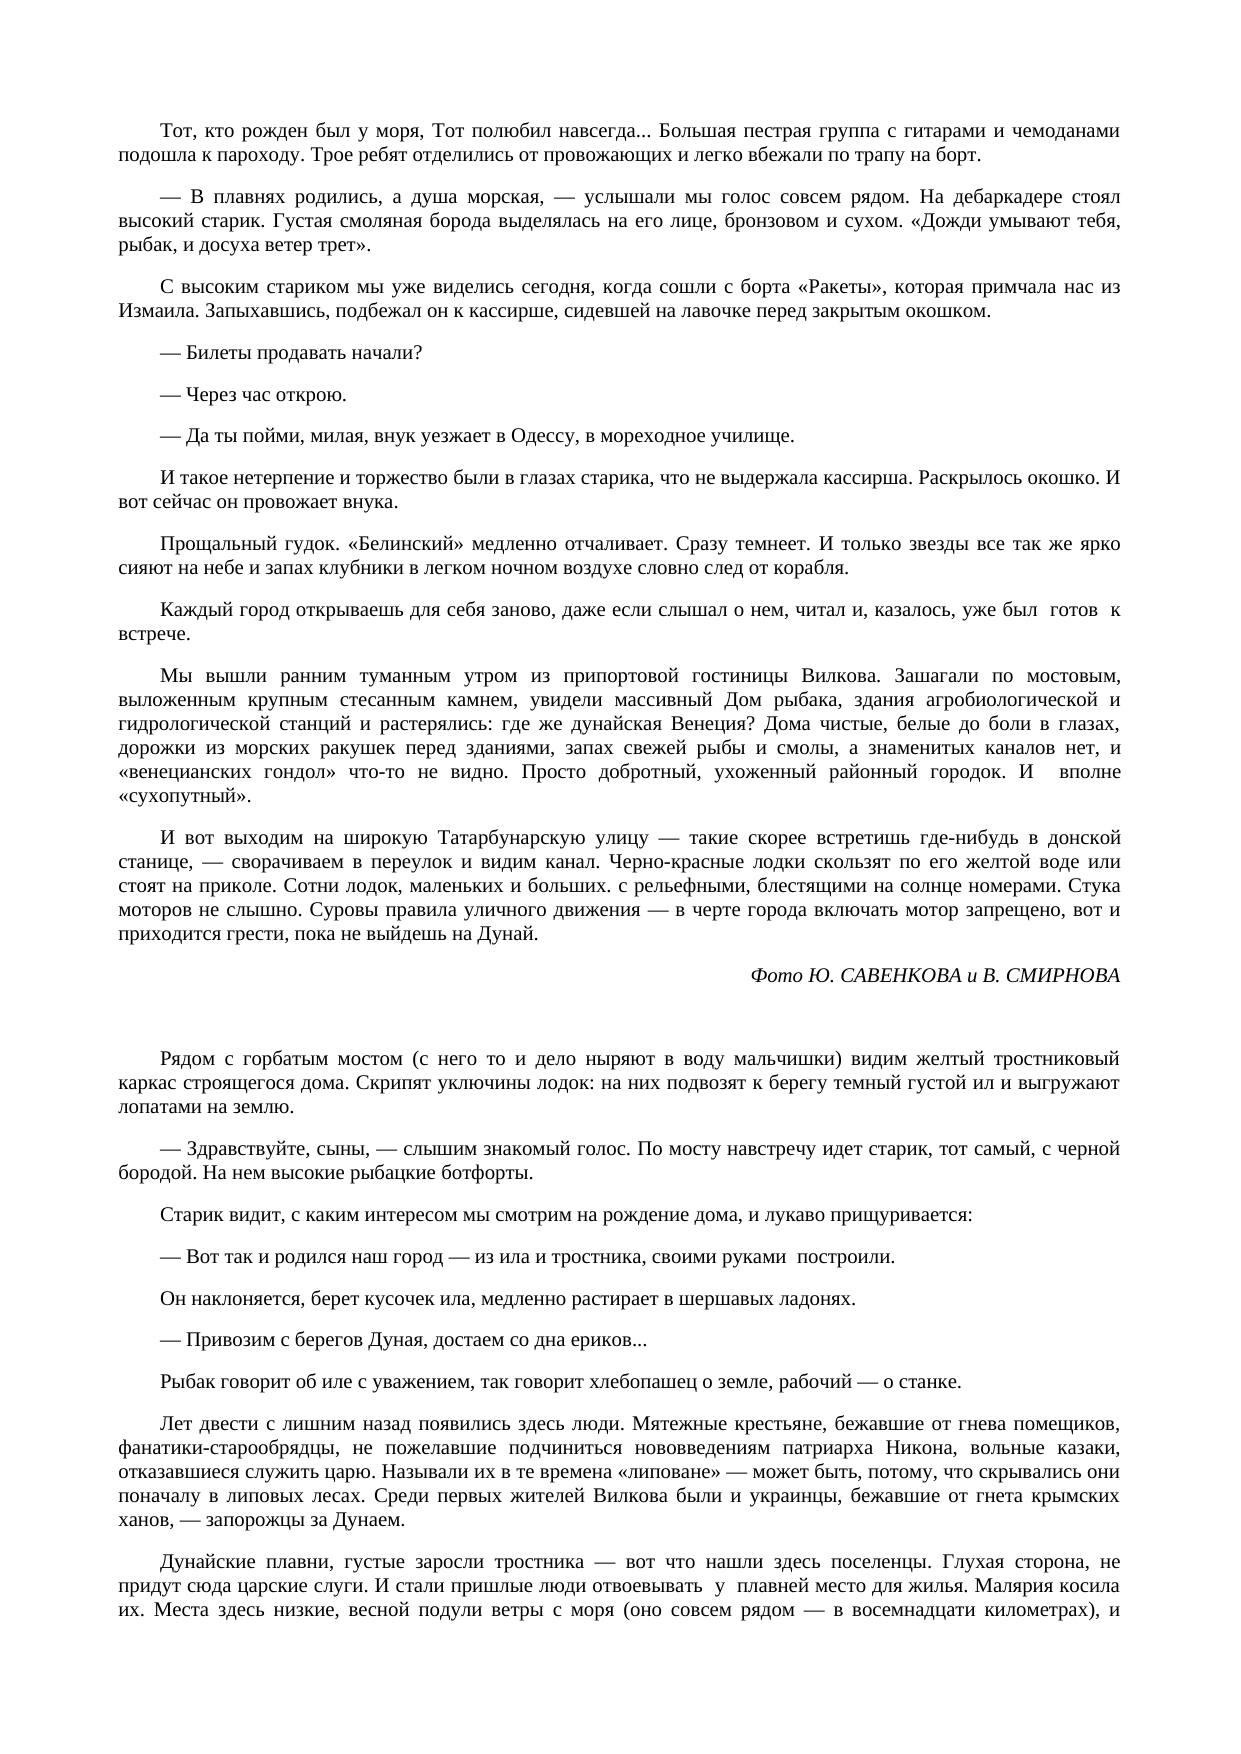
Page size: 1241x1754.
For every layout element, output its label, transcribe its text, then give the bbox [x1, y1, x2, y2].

text Фото Ю. САВЕНКОВА и В. СМИРНОВА [118, 963, 1122, 987]
text — Билеты продавать начали? [118, 340, 1122, 364]
text Прощальный гудок. «Белинский» медленно отчаливает. Сразу темнеет. И только звезды все так же ярко сияют на небе и запах клубники в легком ночном воздухе словно след от корабля. [118, 531, 1122, 579]
text Рядом с горбатым мостом (с него то и дело ныряют в воду мальчишки) видим желтый тростниковый каркас строящегося дома. Скрипят уключины лодок: на них подвозят к берегу темный густой ил и выгружают лопатами на землю. [118, 1046, 1122, 1118]
text — Да ты пойми, милая, внук уезжает в Одессу, в мореходное училище. [118, 423, 1122, 447]
text — Привозим с берегов Дуная, достаем со дна ериков... [118, 1327, 1122, 1351]
text И вот выходим на широкую Татарбунарскую улицу — такие скорее встретишь где-нибудь в донской станице, — сворачиваем в переулок и видим канал. Черно-красные лодки скользят по его желтой воде или стоят на приколе. Сотни лодок, маленьких и больших. с рельефными, блестящими на солнце номерами. Стука моторов не слышно. Суровы правила уличного движения — в черте города включать мотор запрещено, вот и приходится грести, пока не выйдешь на Дунай. [118, 824, 1122, 945]
text И такое нетерпение и торжество были в глазах старика, что не выдержала кассирша. Раскрылось окошко. И вот сейчас он провожает внука. [118, 465, 1122, 513]
text Каждый город открываешь для себя заново, даже если слышал о нем, читал и, казалось, уже был готов к встрече. [118, 597, 1122, 645]
text Дунайские плавни, густые заросли тростника — вот что нашли здесь поселенцы. Глухая сторона, не придут сюда царские слуги. И стали пришлые люди отвоевывать у плавней место для жилья. Малярия косила их. Места здесь низкие, весной подули ветры с моря (оно совсем рядом — в восемнадцати километрах), и [118, 1549, 1122, 1621]
text Рыбак говорит об иле с уважением, так говорит хлебопашец о земле, рабочий — о станке. [118, 1369, 1122, 1393]
text — Через час открою. [118, 381, 1122, 406]
text Он наклоняется, берет кусочек ила, медленно растирает в шершавых ладонях. [118, 1285, 1122, 1309]
text — Здравствуйте, сыны, — слышим знакомый голос. По мосту навстречу идет старик, тот самый, с черной бородой. На нем высокие рыбацкие ботфорты. [118, 1136, 1122, 1184]
text Тот, кто рожден был у моря, Тот полюбил навсегда... Большая пестрая группа с гитарами и чемоданами подошла к пароходу. Трое ребят отделились от провожающих и легко вбежали по трапу на борт. [118, 118, 1122, 166]
text — В плавнях родились, а душа морская, — услышали мы голос совсем рядом. На дебаркадере стоял высокий старик. Густая смоляная борода выделялась на его лице, бронзовом и сухом. «Дожди умывают тебя, рыбак, и досуха ветер трет». [118, 184, 1122, 256]
text С высоким стариком мы уже виделись сегодня, когда сошли с борта «Ракеты», которая примчала нас из Измаила. Запыхавшись, подбежал он к кассирше, сидевшей на лавочке перед закрытым окошком. [118, 274, 1122, 322]
text Старик видит, с каким интересом мы смотрим на рождение дома, и лукаво прищуривается: [118, 1202, 1122, 1226]
text — Вот так и родился наш город — из ила и тростника, своими руками построили. [118, 1244, 1122, 1268]
text Лет двести с лишним назад появились здесь люди. Мятежные крестьяне, бежавшие от гнева помещиков, фанатики-старообрядцы, не пожелавшие подчиниться нововведениям патриарха Никона, вольные казаки, отказавшиеся служить царю. Называли их в те времена «липоване» — может быть, потому, что скрывались они поначалу в липовых лесах. Среди первых жителей Вилкова были и украинцы, бежавшие от гнета крымских ханов, — запорожцы за Дунаем. [118, 1411, 1122, 1531]
text Мы вышли ранним туманным утром из припортовой гостиницы Вилкова. Зашагали по мостовым, выложенным крупным стесанным камнем, увидели массивный Дом рыбака, здания агробиологической и гидрологической станций и растерялись: где же дунайская Венеция? Дома чистые, белые до боли в глазах, дорожки из морских ракушек перед зданиями, запах свежей рыбы и смолы, а знаменитых каналов нет, и «венецианских гондол» что-то не видно. Просто добротный, ухоженный районный городок. И вполне «сухопутный». [118, 662, 1122, 807]
